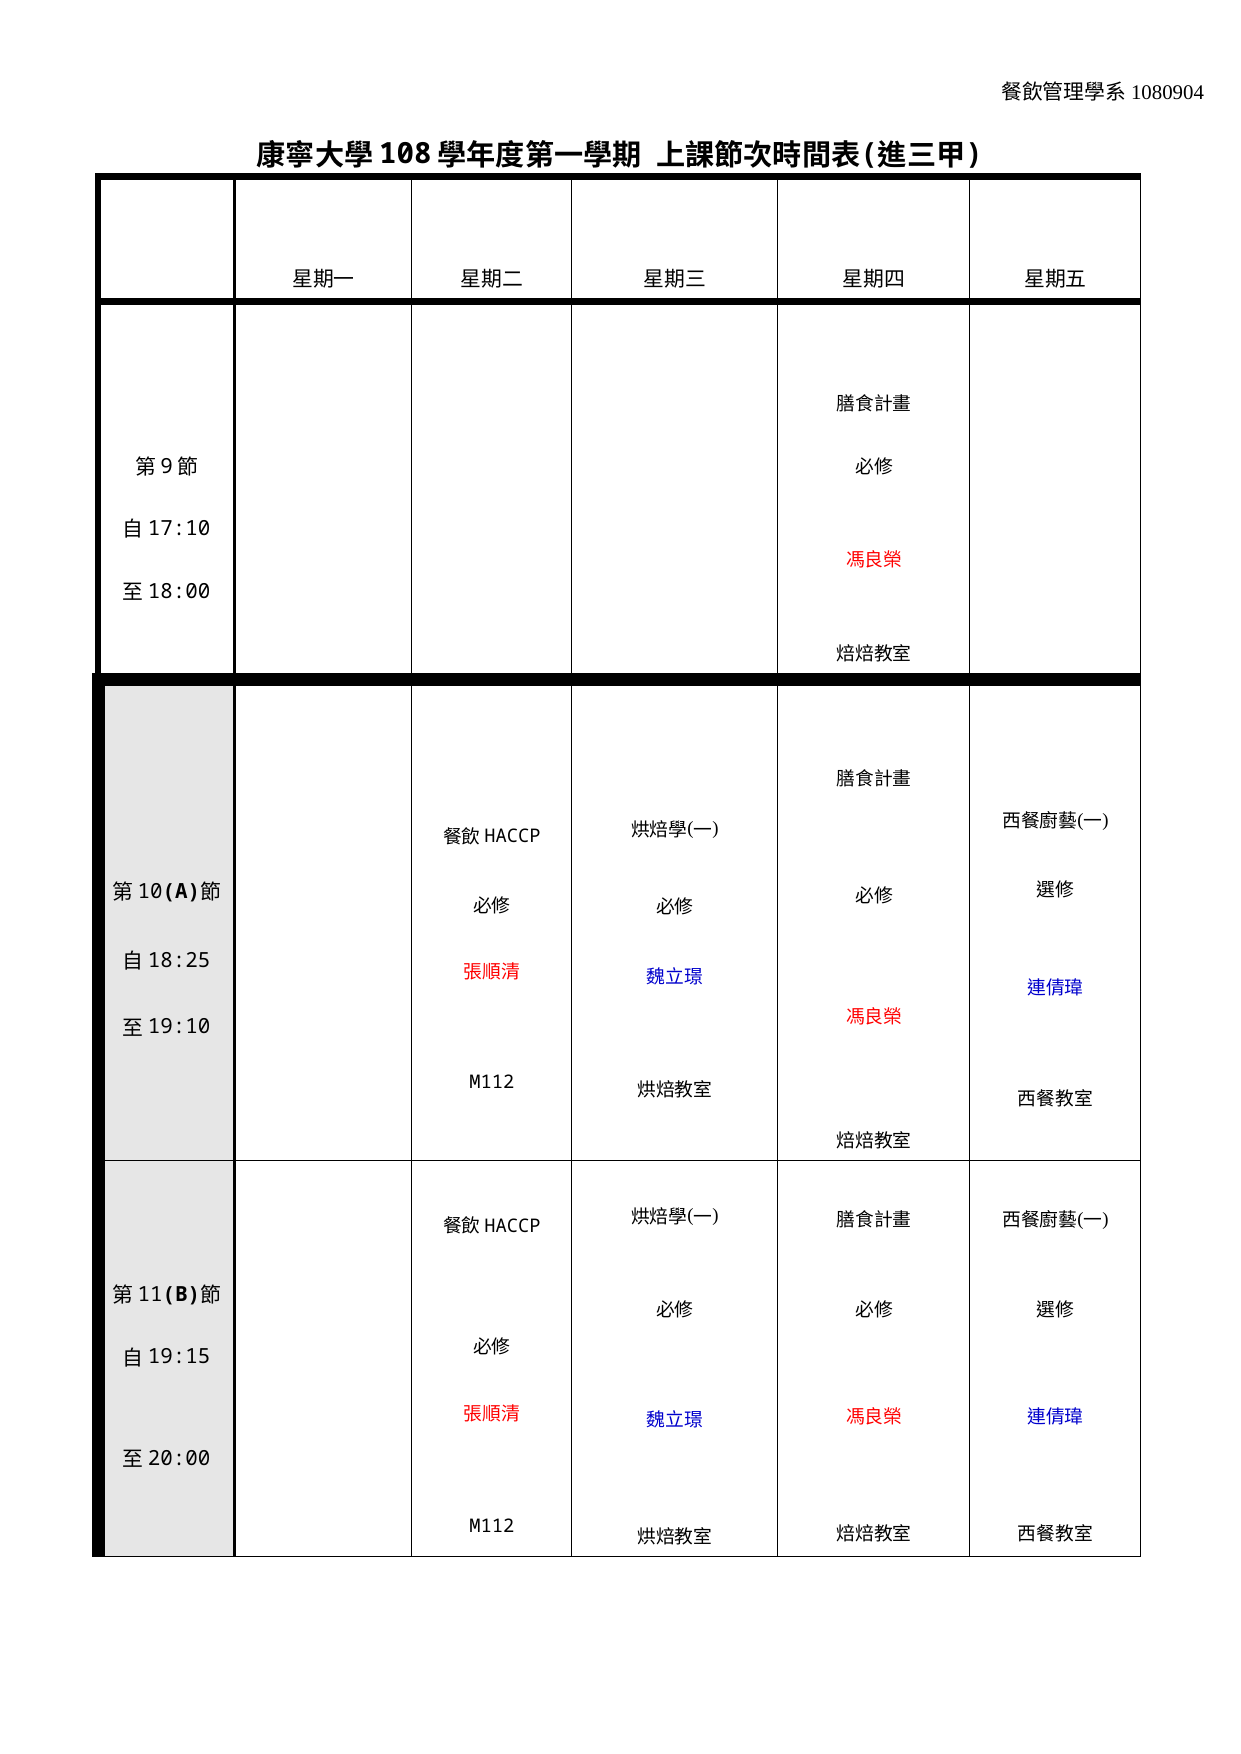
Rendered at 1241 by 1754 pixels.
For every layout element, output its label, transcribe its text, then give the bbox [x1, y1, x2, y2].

table_cell 膳食計畫 必修 馮良榮 焙焙教室 [778, 686, 969, 1160]
table_cell 第11(B)節 自19:15 至20:00 [105, 1161, 233, 1556]
table_cell 西餐廚藝(一) 選修 連倩瑋 西餐教室 [970, 1161, 1140, 1556]
table_cell [236, 686, 411, 1160]
table_cell [572, 305, 777, 673]
table_cell 第9節 自17:10 至18:00 [101, 305, 233, 673]
table_header 星期四 [778, 180, 969, 298]
table_cell 第10(A)節 自18:25 至19:10 [105, 686, 233, 1160]
table_cell 烘焙學(一) 必修 魏立璟 烘焙教室 [572, 1161, 777, 1556]
table_cell [236, 305, 411, 673]
table_header 星期一 [236, 180, 411, 298]
table_cell [970, 305, 1140, 673]
table_header 星期三 [572, 180, 777, 298]
table_cell 烘焙學(一) 必修 魏立璟 烘焙教室 [572, 686, 777, 1160]
table_header [101, 180, 233, 298]
table_cell [412, 305, 571, 673]
table_header 星期二 [412, 180, 571, 298]
table_cell 膳食計畫 必修 馮良榮 焙焙教室 [778, 1161, 969, 1556]
text 康寧大學108學年度第一學期 上課節次時間表(進三甲) [35, 111, 1203, 173]
table_header 星期五 [970, 180, 1140, 298]
table_cell 餐飲HACCP 必修 張順清 M112 [412, 686, 571, 1160]
table_cell 膳食計畫 必修 馮良榮 焙焙教室 [778, 305, 969, 673]
table_cell 餐飲HACCP 必修 張順清 M112 [412, 1161, 571, 1556]
table_cell 西餐廚藝(一) 選修 連倩瑋 西餐教室 [970, 686, 1140, 1160]
table_cell [236, 1161, 411, 1556]
